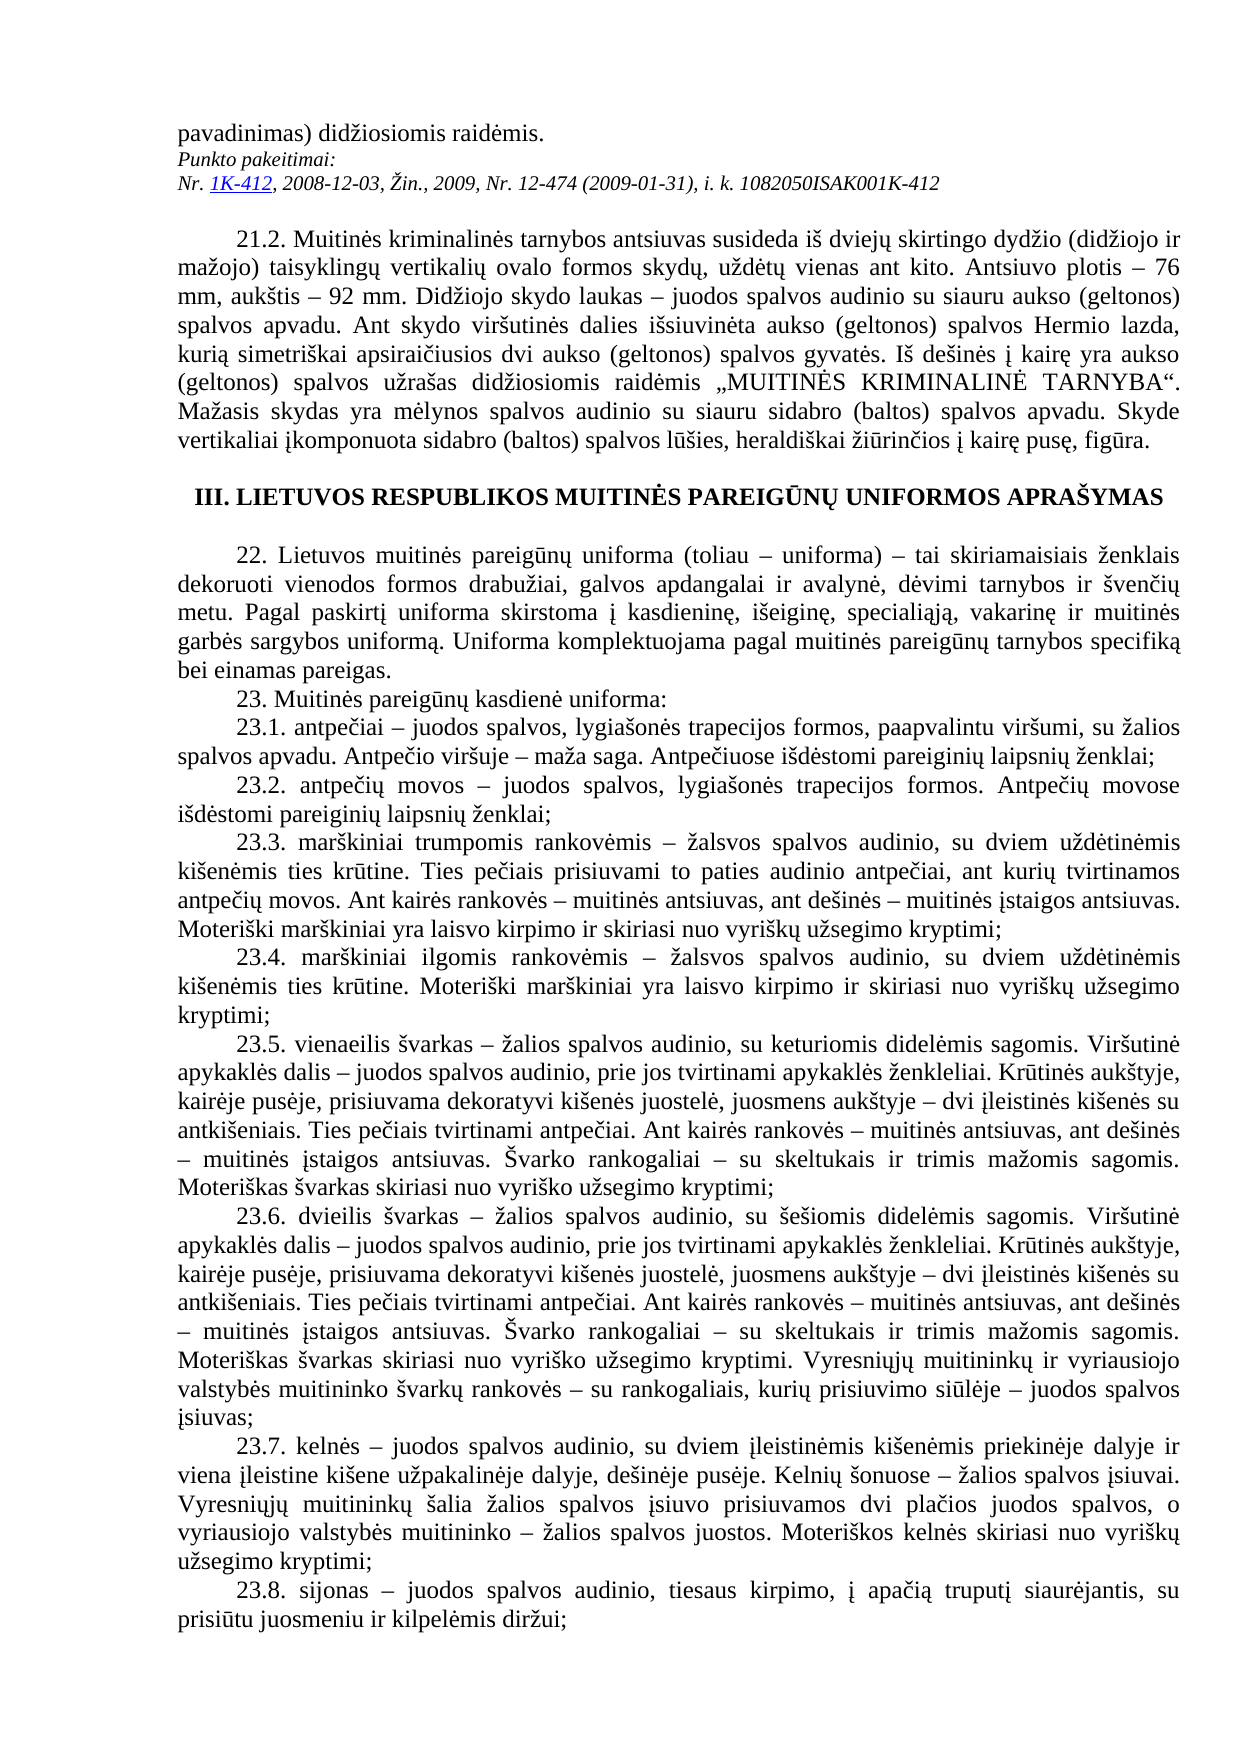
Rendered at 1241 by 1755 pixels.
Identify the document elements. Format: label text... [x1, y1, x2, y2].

text 21.2. Muitinės kriminalinės tarnybos antsiuvas susideda iš dviejų skirtingo dydžio (didžiojo ir mažojo) taisyklingų vertikalių ovalo formos skydų, uždėtų vienas ant kito. Antsiuvo plotis – 76 mm, aukštis – 92 mm. Didžiojo skydo laukas – juodos spalvos audinio su siauru aukso (geltonos) spalvos apvadu. Ant skydo viršutinės dalies išsiuvinėta aukso (geltonos) spalvos Hermio lazda, kurią simetriškai apsiraičiusios dvi aukso (geltonos) spalvos gyvatės. Iš dešinės į kairę yra aukso (geltonos) spalvos užrašas didžiosiomis raidėmis „MUITINĖS KRIMINALINĖ TARNYBA“. Mažasis skydas yra mėlynos spalvos audinio su siauru sidabro (baltos) spalvos apvadu. Skyde vertikaliai įkomponuota sidabro (baltos) spalvos lūšies, heraldiškai žiūrinčios į kairę pusę, figūra. [177, 224, 1181, 454]
text 23. Muitinės pareigūnų kasdienė uniforma: [177, 684, 1181, 712]
text Punkto pakeitimai: [177, 147, 1181, 171]
text 23.3. marškiniai trumpomis rankovėmis – žalsvos spalvos audinio, su dviem uždėtinėmis kišenėmis ties krūtine. Ties pečiais prisiuvami to paties audinio antpečiai, ant kurių tvirtinamos antpečių movos. Ant kairės rankovės – muitinės antsiuvas, ant dešinės – muitinės įstaigos antsiuvas. Moteriški marškiniai yra laisvo kirpimo ir skiriasi nuo vyriškų užsegimo kryptimi; [177, 827, 1181, 942]
text 23.2. antpečių movos – juodos spalvos, lygiašonės trapecijos formos. Antpečių movose išdėstomi pareiginių laipsnių ženklai; [177, 770, 1181, 827]
text 23.6. dvieilis švarkas – žalios spalvos audinio, su šešiomis didelėmis sagomis. Viršutinė apykaklės dalis – juodos spalvos audinio, prie jos tvirtinami apykaklės ženkleliai. Krūtinės aukštyje, kairėje pusėje, prisiuvama dekoratyvi kišenės juostelė, juosmens aukštyje – dvi įleistinės kišenės su antkišeniais. Ties pečiais tvirtinami antpečiai. Ant kairės rankovės – muitinės antsiuvas, ant dešinės – muitinės įstaigos antsiuvas. Švarko rankogaliai – su skeltukais ir trimis mažomis sagomis. Moteriškas švarkas skiriasi nuo vyriško užsegimo kryptimi. Vyresniųjų muitininkų ir vyriausiojo valstybės muitininko švarkų rankovės – su rankogaliais, kurių prisiuvimo siūlėje – juodos spalvos įsiuvas; [177, 1201, 1181, 1431]
text pavadinimas) didžiosiomis raidėmis. [177, 118, 1181, 147]
text III. LIETUVOS RESPUBLIKOS MUITINĖS PAREIGŪNŲ UNIFORMOS APRAŠYMAS [177, 482, 1181, 511]
text Nr. 1K-412, 2008-12-03, Žin., 2009, Nr. 12-474 (2009-01-31), i. k. 1082050ISAK001K-412 [177, 171, 1181, 195]
text 23.1. antpečiai – juodos spalvos, lygiašonės trapecijos formos, paapvalintu viršumi, su žalios spalvos apvadu. Antpečio viršuje – maža saga. Antpečiuose išdėstomi pareiginių laipsnių ženklai; [177, 712, 1181, 770]
text 22. Lietuvos muitinės pareigūnų uniforma (toliau – uniforma) – tai skiriamaisiais ženklais dekoruoti vienodos formos drabužiai, galvos apdangalai ir avalynė, dėvimi tarnybos ir švenčių metu. Pagal paskirtį uniforma skirstoma į kasdieninę, išeiginę, specialiąją, vakarinę ir muitinės garbės sargybos uniformą. Uniforma komplektuojama pagal muitinės pareigūnų tarnybos specifiką bei einamas pareigas. [177, 540, 1181, 684]
text 23.4. marškiniai ilgomis rankovėmis – žalsvos spalvos audinio, su dviem uždėtinėmis kišenėmis ties krūtine. Moteriški marškiniai yra laisvo kirpimo ir skiriasi nuo vyriškų užsegimo kryptimi; [177, 942, 1181, 1029]
text 23.7. kelnės – juodos spalvos audinio, su dviem įleistinėmis kišenėmis priekinėje dalyje ir viena įleistine kišene užpakalinėje dalyje, dešinėje pusėje. Kelnių šonuose – žalios spalvos įsiuvai. Vyresniųjų muitininkų šalia žalios spalvos įsiuvo prisiuvamos dvi plačios juodos spalvos, o vyriausiojo valstybės muitininko – žalios spalvos juostos. Moteriškos kelnės skiriasi nuo vyriškų užsegimo kryptimi; [177, 1431, 1181, 1575]
text 23.5. vienaeilis švarkas – žalios spalvos audinio, su keturiomis didelėmis sagomis. Viršutinė apykaklės dalis – juodos spalvos audinio, prie jos tvirtinami apykaklės ženkleliai. Krūtinės aukštyje, kairėje pusėje, prisiuvama dekoratyvi kišenės juostelė, juosmens aukštyje – dvi įleistinės kišenės su antkišeniais. Ties pečiais tvirtinami antpečiai. Ant kairės rankovės – muitinės antsiuvas, ant dešinės – muitinės įstaigos antsiuvas. Švarko rankogaliai – su skeltukais ir trimis mažomis sagomis. Moteriškas švarkas skiriasi nuo vyriško užsegimo kryptimi; [177, 1029, 1181, 1201]
text 23.8. sijonas – juodos spalvos audinio, tiesaus kirpimo, į apačią truputį siaurėjantis, su prisiūtu juosmeniu ir kilpelėmis diržui; [177, 1575, 1181, 1632]
